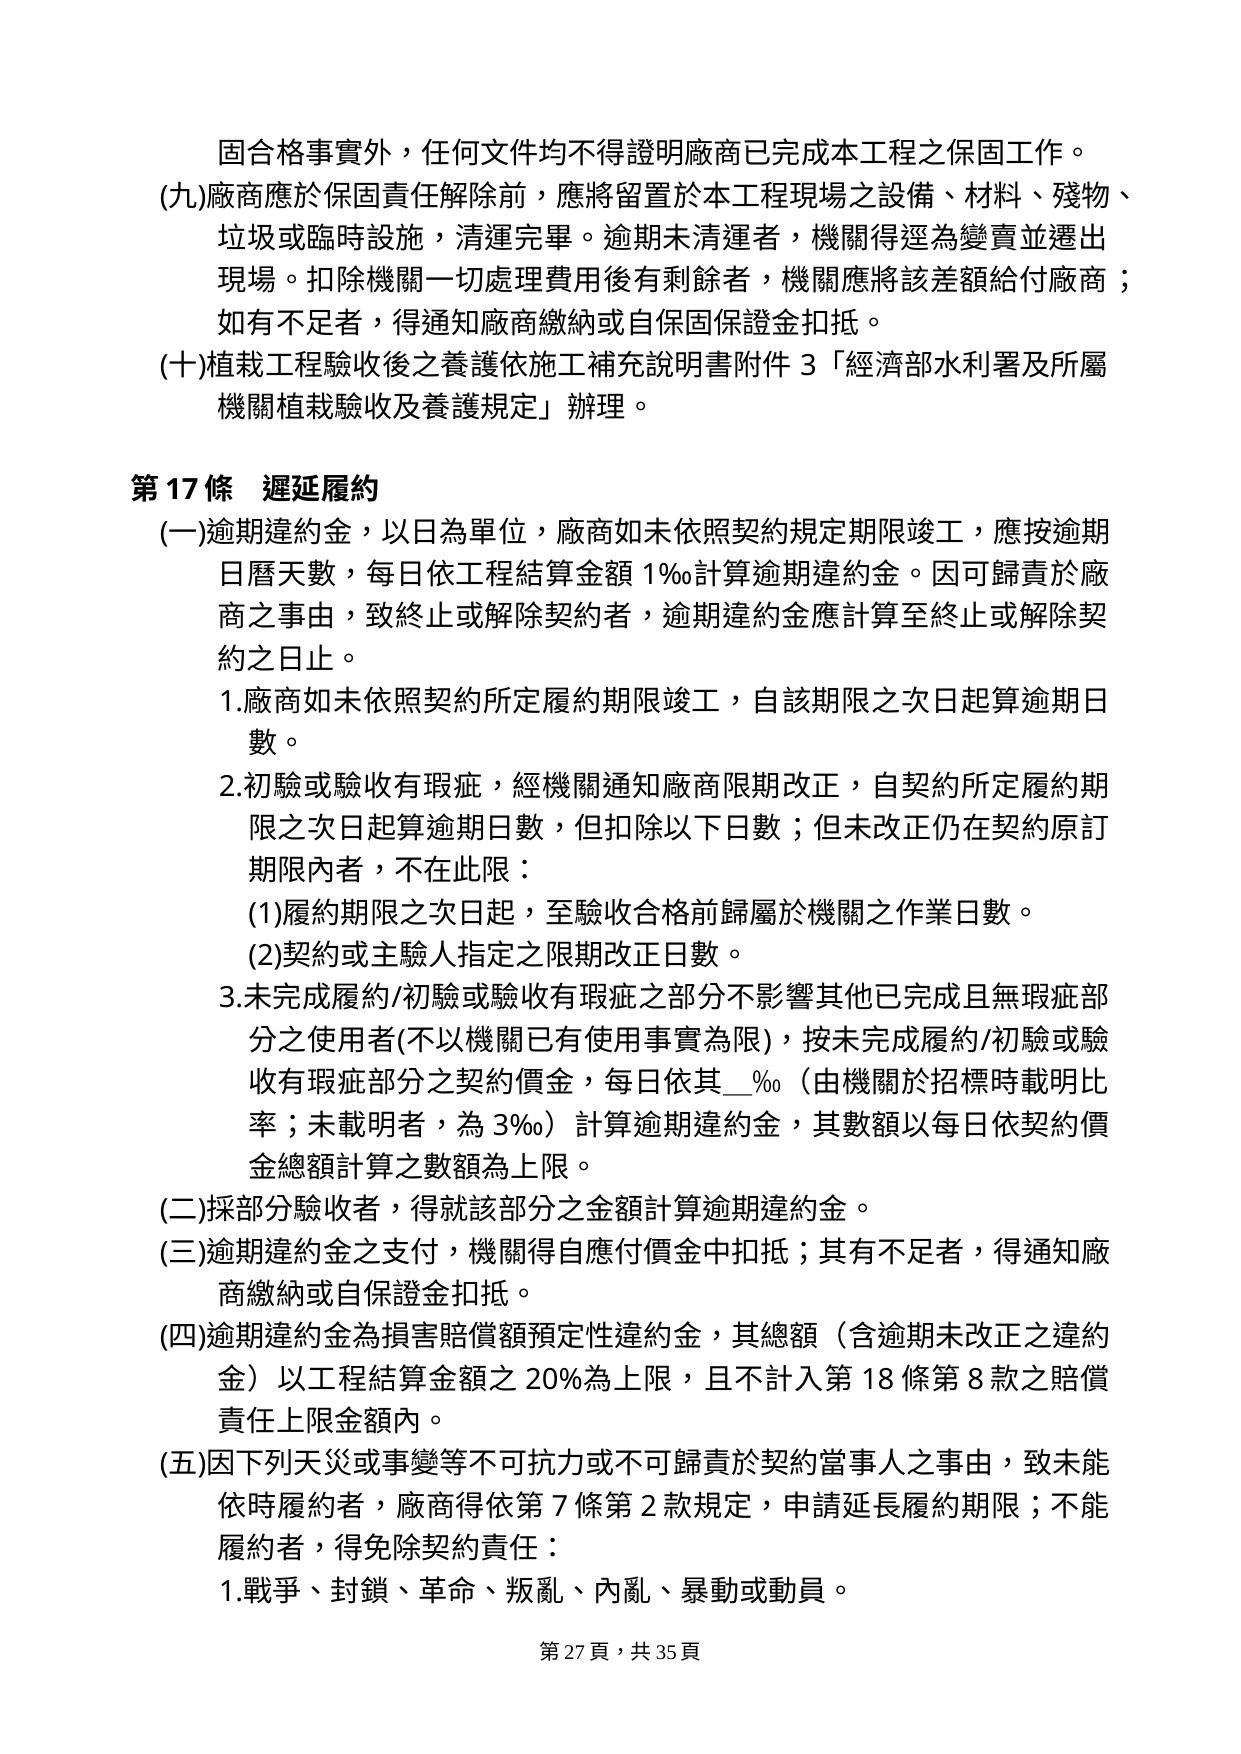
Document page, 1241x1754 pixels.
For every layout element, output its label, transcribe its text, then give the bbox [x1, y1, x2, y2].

text (三)逾期違約金之支付，機關得自應付價金中扣抵；其有不足者，得通知廠商繳納或自保證金扣抵。 [159, 1228, 1110, 1313]
text 1.廠商如未依照契約所定履約期限竣工，自該期限之次日起算逾期日數。 [218, 678, 1110, 762]
text 2.初驗或驗收有瑕疵，經機關通知廠商限期改正，自契約所定履約期限之次日起算逾期日數，但扣除以下日數；但未改正仍在契約原訂期限內者，不在此限： [218, 762, 1110, 889]
text (九)廠商應於保固責任解除前，應將留置於本工程現場之設備、材料、殘物、垃圾或臨時設施，清運完畢。逾期未清運者，機關得逕為變賣並遷出現場。扣除機關一切處理費用後有剩餘者，機關應將該差額給付廠商；如有不足者，得通知廠商繳納或自保固保證金扣抵。 [159, 172, 1110, 341]
text (五)因下列天災或事變等不可抗力或不可歸責於契約當事人之事由，致未能依時履約者，廠商得依第7條第2款規定，申請延長履約期限；不能履約者，得免除契約責任： [159, 1440, 1110, 1567]
text (十)植栽工程驗收後之養護依施工補充說明書附件3「經濟部水利署及所屬機關植栽驗收及養護規定」辦理。 [159, 341, 1110, 426]
text (四)逾期違約金為損害賠償額預定性違約金，其總額（含逾期未改正之違約金）以工程結算金額之20%為上限，且不計入第18條第8款之賠償責任上限金額內。 [159, 1313, 1110, 1440]
text (一)逾期違約金，以日為單位，廠商如未依照契約規定期限竣工，應按逾期日曆天數，每日依工程結算金額1‰計算逾期違約金。因可歸責於廠商之事由，致終止或解除契約者，逾期違約金應計算至終止或解除契約之日止。 [159, 508, 1110, 678]
text (1)履約期限之次日起，至驗收合格前歸屬於機關之作業日數。 [248, 889, 1110, 932]
text (2)契約或主驗人指定之限期改正日數。 [248, 932, 1110, 974]
text 固合格事實外，任何文件均不得證明廠商已完成本工程之保固工作。 [159, 130, 1110, 172]
text (二)採部分驗收者，得就該部分之金額計算逾期違約金。 [159, 1186, 1110, 1228]
text 1.戰爭、封鎖、革命、叛亂、內亂、暴動或動員。 [218, 1567, 1110, 1609]
text 3.未完成履約/初驗或驗收有瑕疵之部分不影響其他已完成且無瑕疵部分之使用者(不以機關已有使用事實為限)，按未完成履約/初驗或驗收有瑕疵部分之契約價金，每日依其＿‰（由機關於招標時載明比率；未載明者，為3‰）計算逾期違約金，其數額以每日依契約價金總額計算之數額為上限。 [218, 974, 1110, 1186]
text 第17條 遲延履約 [130, 466, 1110, 508]
